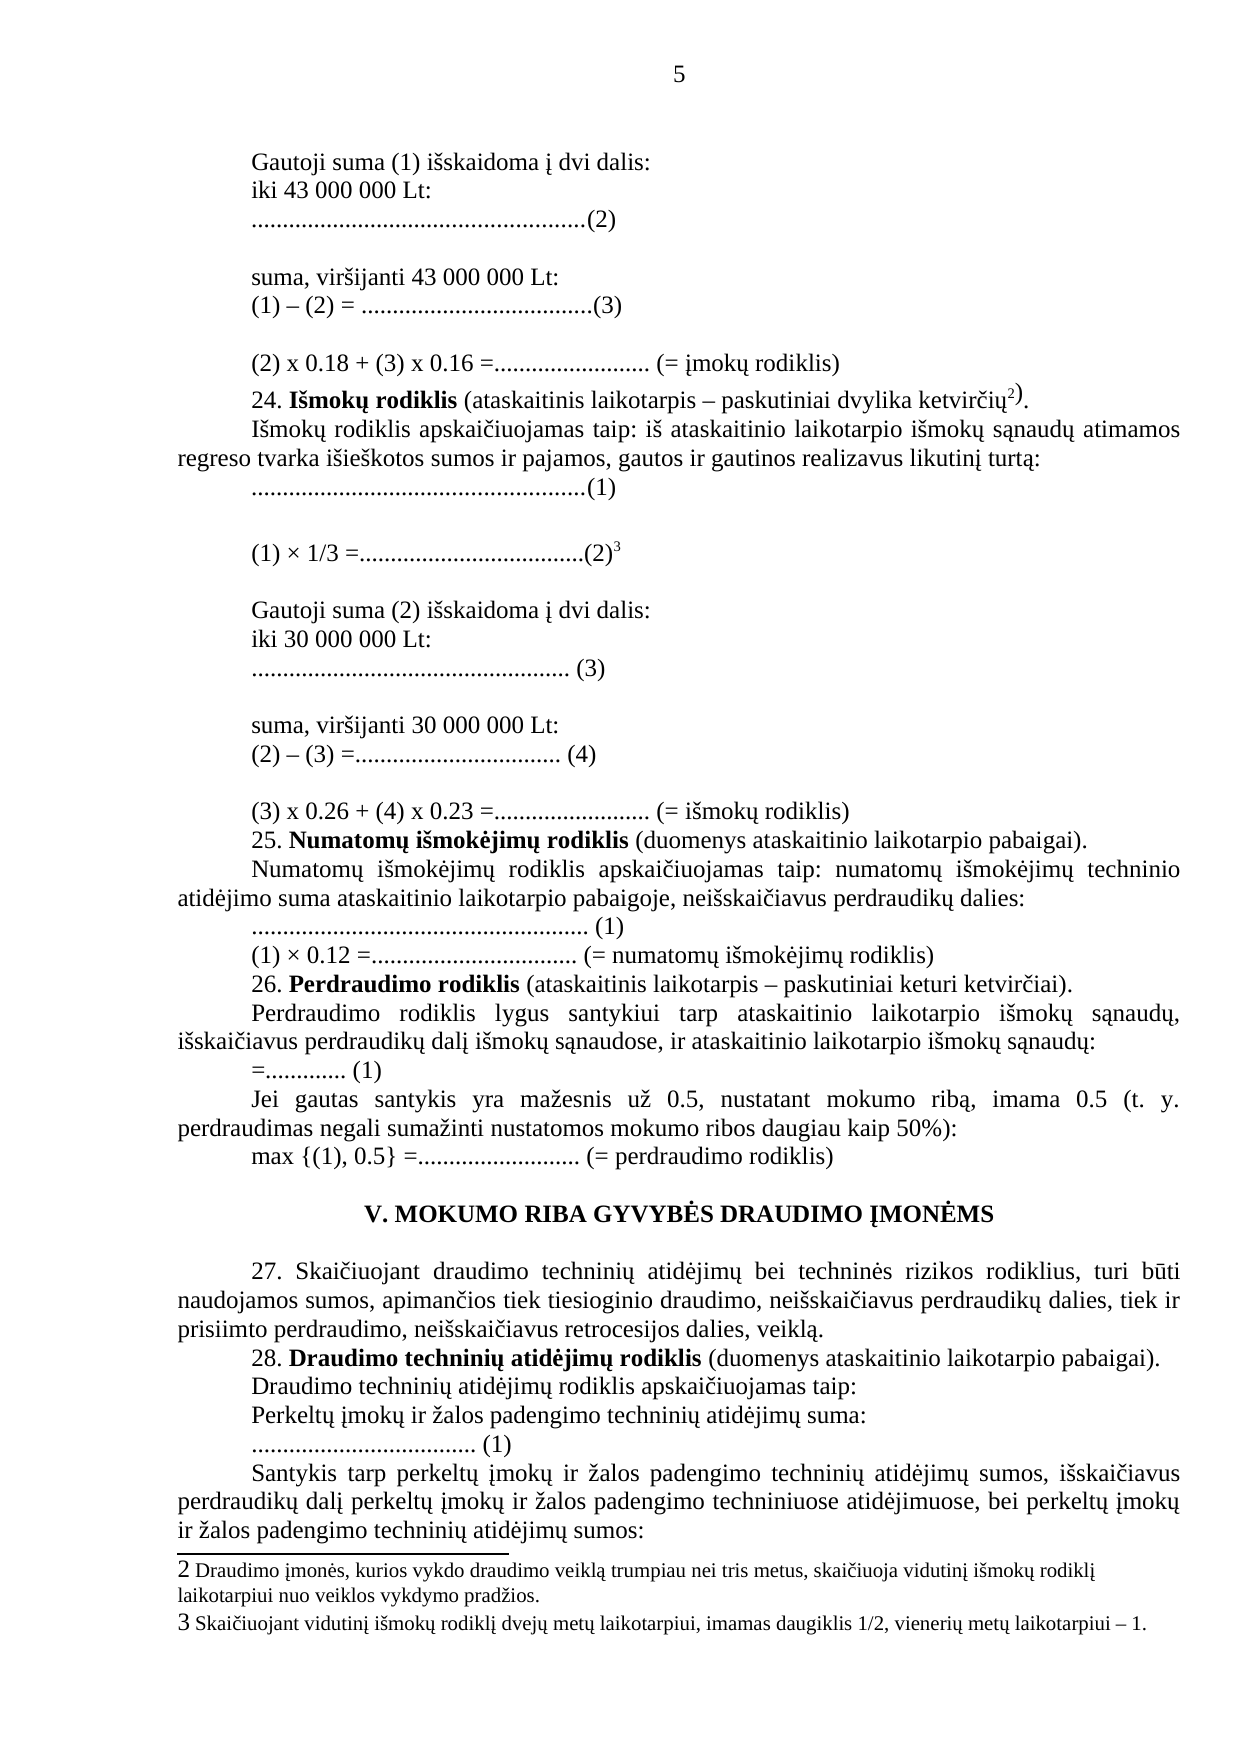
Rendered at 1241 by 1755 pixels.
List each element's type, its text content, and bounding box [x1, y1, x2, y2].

text (3) x 0.26 + (4) x 0.23 =......................... (= išmokų rodiklis) [177, 796, 1181, 825]
text suma, viršijanti 30 000 000 Lt: [177, 710, 1181, 739]
text 24. Išmokų rodiklis (ataskaitinis laikotarpis – paskutiniai dvylika ketvirčių). [177, 377, 1181, 414]
text Numatomų išmokėjimų rodiklis apskaičiuojamas taip: numatomų išmokėjimų techninio atidėjimo suma ataskaitinio laikotarpio pabaigoje, neišskaičiavus perdraudikų dalies: [177, 854, 1181, 911]
text Draudimo įmonės, kurios vykdo draudimo veiklą trumpiau nei tris metus, skaičiuoja vidutinį išmokų rodiklį laikotarpiui nuo veiklos vykdymo pradžios. [177, 1554, 1181, 1607]
text Gautoji suma (1) išskaidoma į dvi dalis: [177, 147, 1181, 176]
text Išmokų rodiklis apskaičiuojamas taip: iš ataskaitinio laikotarpio išmokų sąnaudų atimamos regreso tvarka išieškotos sumos ir pajamos, gautos ir gautinos realizavus likutinį turtą: [177, 414, 1181, 472]
text Gautoji suma (2) išskaidoma į dvi dalis: [177, 595, 1181, 624]
text V. Mokumo riba gyvybės draudimo įmonėms [177, 1199, 1181, 1228]
text (1) – (2) = (3) [177, 291, 1181, 319]
text Draudimo techninių atidėjimų rodiklis apskaičiuojamas taip: [177, 1371, 1181, 1400]
text .................................... (1) [177, 1429, 1181, 1458]
text 28. Draudimo techninių atidėjimų rodiklis (duomenys ataskaitinio laikotarpio pabaigai). [177, 1343, 1181, 1371]
text (2) – (3) =................................. (4) [177, 739, 1181, 768]
text Jei gautas santykis yra mažesnis už 0.5, nustatant mokumo ribą, imama 0.5 (t. y. perdraudimas negali sumažinti nustatomos mokumo ribos daugiau kaip 50%): [177, 1084, 1181, 1141]
text (1) × 0.12 =................................. (= numatomų išmokėjimų rodiklis) [177, 940, 1181, 969]
text Perkeltų įmokų ir žalos padengimo techninių atidėjimų suma: [177, 1400, 1181, 1429]
text Santykis tarp perkeltų įmokų ir žalos padengimo techninių atidėjimų sumos, išskaičiavus perdraudikų dalį perkeltų įmokų ir žalos padengimo techniniuose atidėjimuose, bei perkeltų įmokų ir žalos padengimo techninių atidėjimų sumos: [177, 1458, 1181, 1544]
text 27. Skaičiuojant draudimo techninių atidėjimų bei techninės rizikos rodiklius, turi būti naudojamos sumos, apimančios tiek tiesioginio draudimo, neišskaičiavus perdraudikų dalies, tiek ir prisiimto perdraudimo, neišskaičiavus retrocesijos dalies, veiklą. [177, 1256, 1181, 1343]
text 25. Numatomų išmokėjimų rodiklis (duomenys ataskaitinio laikotarpio pabaigai). [177, 825, 1181, 854]
text Skaičiuojant vidutinį išmokų rodiklį dvejų metų laikotarpiui, imamas daugiklis 1/2, vienerių metų laikotarpiui – 1. [177, 1607, 1181, 1636]
text (2) x 0.18 + (3) x 0.16 =......................... (= įmokų rodiklis) [177, 348, 1181, 377]
text (2) [177, 204, 1181, 233]
text iki 43 000 000 Lt: [177, 176, 1181, 204]
text ...................................................... (1) [177, 911, 1181, 940]
text ................................................... (3) [177, 653, 1181, 681]
text (1) [177, 472, 1181, 500]
text suma, viršijanti 43 000 000 Lt: [177, 262, 1181, 291]
text Perdraudimo rodiklis lygus santykiui tarp ataskaitinio laikotarpio išmokų sąnaudų, išskaičiavus perdraudikų dalį išmokų sąnaudose, ir ataskaitinio laikotarpio išmokų sąnaudų: [177, 998, 1181, 1055]
text 26. Perdraudimo rodiklis (ataskaitinis laikotarpis – paskutiniai keturi ketvirčiai). [177, 969, 1181, 998]
text iki 30 000 000 Lt: [177, 624, 1181, 653]
text max {(1), 0.5} =.......................... (= perdraudimo rodiklis) [177, 1141, 1181, 1170]
text (1) × 1/3 =....................................(2) [177, 529, 1181, 566]
text =............. (1) [177, 1055, 1181, 1084]
